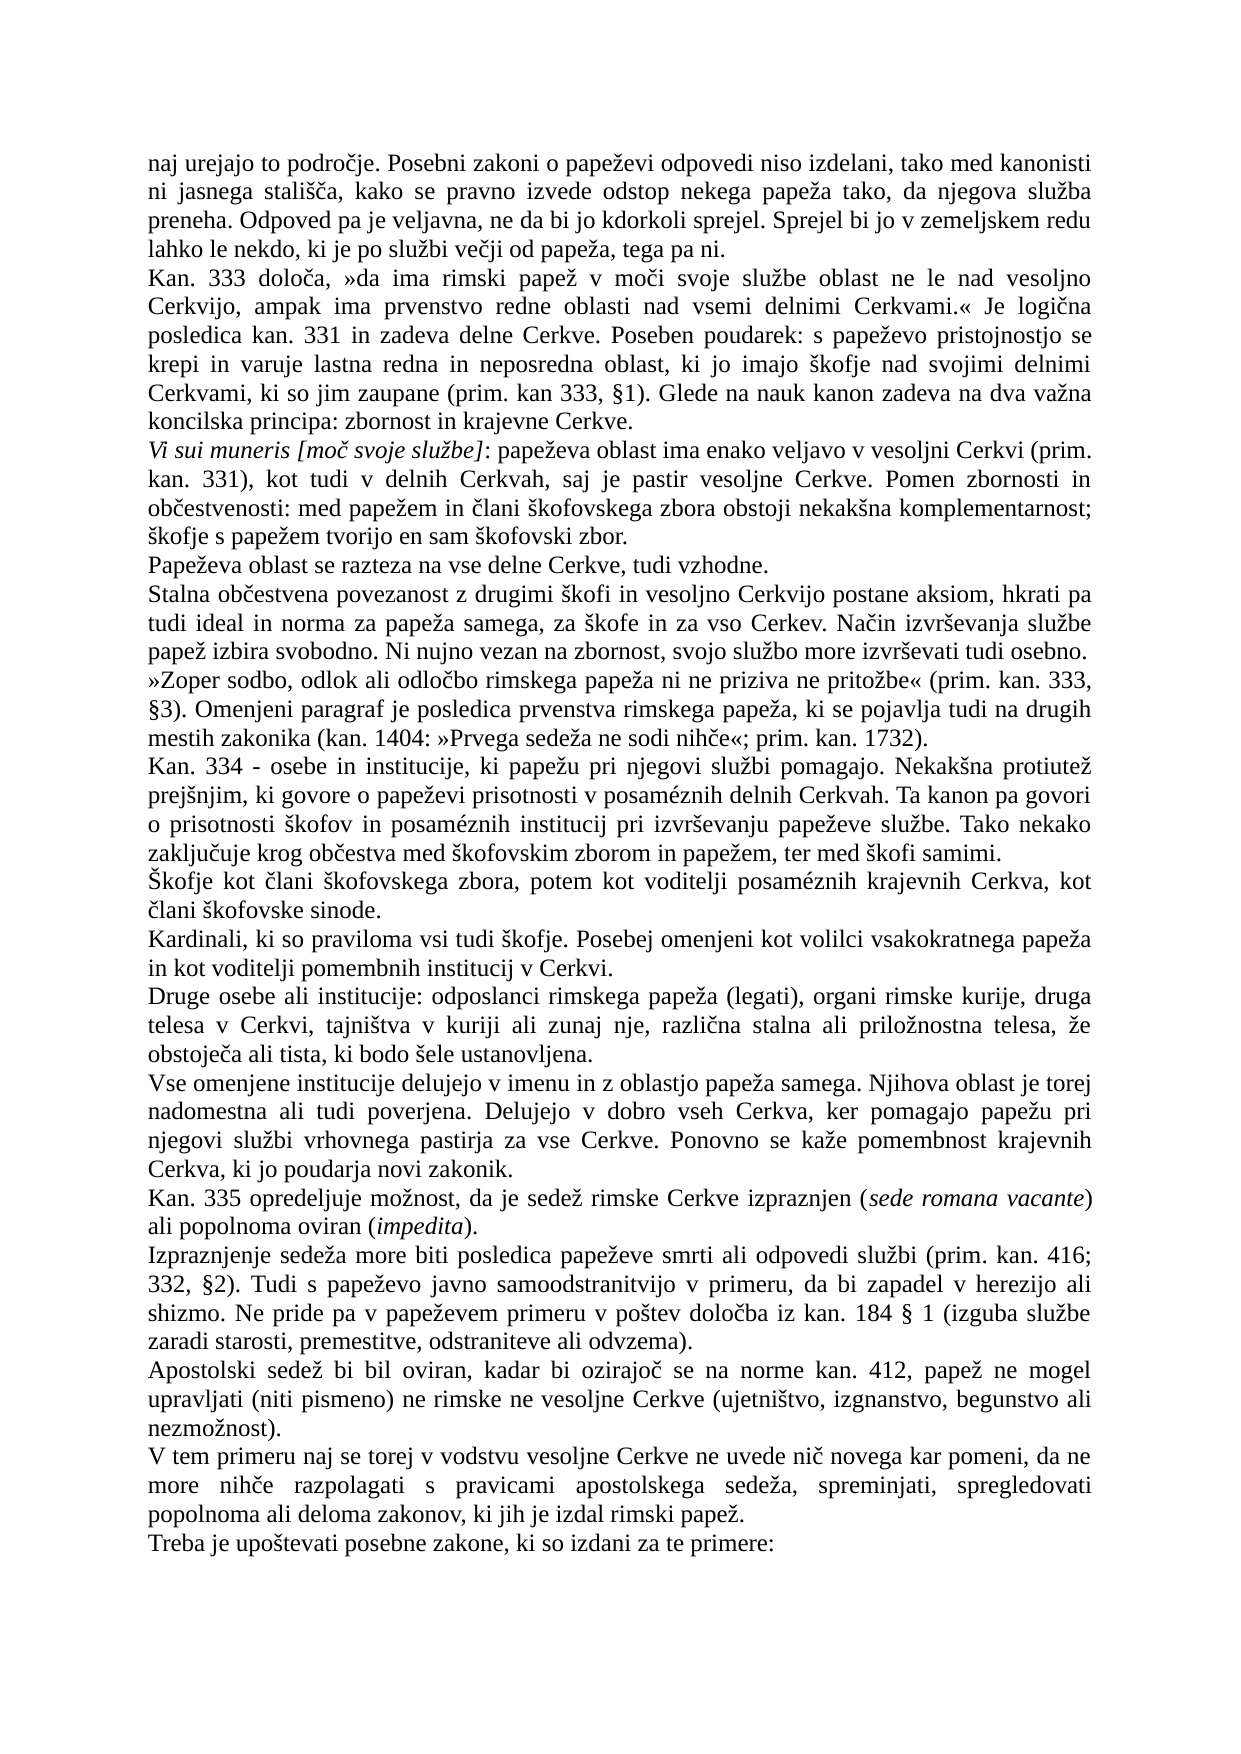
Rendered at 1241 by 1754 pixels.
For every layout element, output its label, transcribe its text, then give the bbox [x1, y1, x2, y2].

text Kan. 335 opredeljuje možnost, da je sedež rimske Cerkve izpraznjen (sede romana vacante) ali popolnoma oviran (impedita). [148, 1183, 1093, 1240]
text Kan. 334 - osebe in institucije, ki papežu pri njegovi službi pomagajo. Nekakšna protiutež prejšnjim, ki govore o papeževi prisotnosti v posaméznih delnih Cerkvah. Ta kanon pa govori o prisotnosti škofov in posaméznih institucij pri izvrševanju papeževe službe. Tako nekako zaključuje krog občestva med škofovskim zborom in papežem, ter med škofi samimi. [148, 751, 1093, 866]
text Apostolski sedež bi bil oviran, kadar bi ozirajoč se na norme kan. 412, papež ne mogel upravljati (niti pismeno) ne rimske ne vesoljne Cerkve (ujetništvo, izgnanstvo, begunstvo ali nezmožnost). [148, 1355, 1093, 1441]
text Izpraznjenje sedeža more biti posledica papeževe smrti ali odpovedi službi (prim. kan. 416; 332, §2). Tudi s papeževo javno samoodstranitvijo v primeru, da bi zapadel v herezijo ali shizmo. Ne pride pa v papeževem primeru v poštev določba iz kan. 184 § 1 (izguba službe zaradi starosti, premestitve, odstraniteve ali odvzema). [148, 1240, 1093, 1355]
text Škofje kot člani škofovskega zbora, potem kot voditelji posaméznih krajevnih Cerkva, kot člani škofovske sinode. [148, 866, 1093, 924]
text Kan. 333 določa, »da ima rimski papež v moči svoje službe oblast ne le nad vesoljno Cerkvijo, ampak ima prvenstvo redne oblasti nad vsemi delnimi Cerkvami.« Je logična posledica kan. 331 in zadeva delne Cerkve. Poseben poudarek: s papeževo pristojnostjo se krepi in varuje lastna redna in neposredna oblast, ki jo imajo škofje nad svojimi delnimi Cerkvami, ki so jim zaupane (prim. kan 333, §1). Glede na nauk kanon zadeva na dva važna koncilska principa: zbornost in krajevne Cerkve. [148, 263, 1093, 435]
text Vi sui muneris [moč svoje službe]: papeževa oblast ima enako veljavo v vesoljni Cerkvi (prim. kan. 331), kot tudi v delnih Cerkvah, saj je pastir vesoljne Cerkve. Pomen zbornosti in občestvenosti: med papežem in člani škofovskega zbora obstoji nekakšna komplementarnost; škofje s papežem tvorijo en sam škofovski zbor. [148, 435, 1093, 550]
text V tem primeru naj se torej v vodstvu vesoljne Cerkve ne uvede nič novega kar pomeni, da ne more nihče razpolagati s pravicami apostolskega sedeža, spreminjati, spregledovati popolnoma ali deloma zakonov, ki jih je izdal rimski papež. [148, 1441, 1093, 1528]
text naj urejajo to področje. Posebni zakoni o papeževi odpovedi niso izdelani, tako med kanonisti ni jasnega stališča, kako se pravno izvede odstop nekega papeža tako, da njegova služba preneha. Odpoved pa je veljavna, ne da bi jo kdorkoli sprejel. Sprejel bi jo v zemeljskem redu lahko le nekdo, ki je po službi večji od papeža, tega pa ni. [148, 148, 1093, 263]
text Vse omenjene institucije delujejo v imenu in z oblastjo papeža samega. Njihova oblast je torej nadomestna ali tudi poverjena. Delujejo v dobro vseh Cerkva, ker pomagajo papežu pri njegovi službi vrhovnega pastirja za vse Cerkve. Ponovno se kaže pomembnost krajevnih Cerkva, ki jo poudarja novi zakonik. [148, 1068, 1093, 1183]
text Kardinali, ki so praviloma vsi tudi škofje. Posebej omenjeni kot volilci vsakokratnega papeža in kot voditelji pomembnih institucij v Cerkvi. [148, 924, 1093, 981]
text Treba je upoštevati posebne zakone, ki so izdani za te primere: [148, 1528, 1093, 1556]
text Papeževa oblast se razteza na vse delne Cerkve, tudi vzhodne. [148, 550, 1093, 579]
text Druge osebe ali institucije: odposlanci rimskega papeža (legati), organi rimske kurije, druga telesa v Cerkvi, tajništva v kuriji ali zunaj nje, različna stalna ali priložnostna telesa, že obstoječa ali tista, ki bodo šele ustanovljena. [148, 981, 1093, 1068]
text »Zoper sodbo, odlok ali odločbo rimskega papeža ni ne priziva ne pritožbe« (prim. kan. 333, §3). Omenjeni paragraf je posledica prvenstva rimskega papeža, ki se pojavlja tudi na drugih mestih zakonika (kan. 1404: »Prvega sedeža ne sodi nihče«; prim. kan. 1732). [148, 665, 1093, 751]
text Stalna občestvena povezanost z drugimi škofi in vesoljno Cerkvijo postane aksiom, hkrati pa tudi ideal in norma za papeža samega, za škofe in za vso Cerkev. Način izvrševanja službe papež izbira svobodno. Ni nujno vezan na zbornost, svojo službo more izvrševati tudi osebno. [148, 579, 1093, 665]
